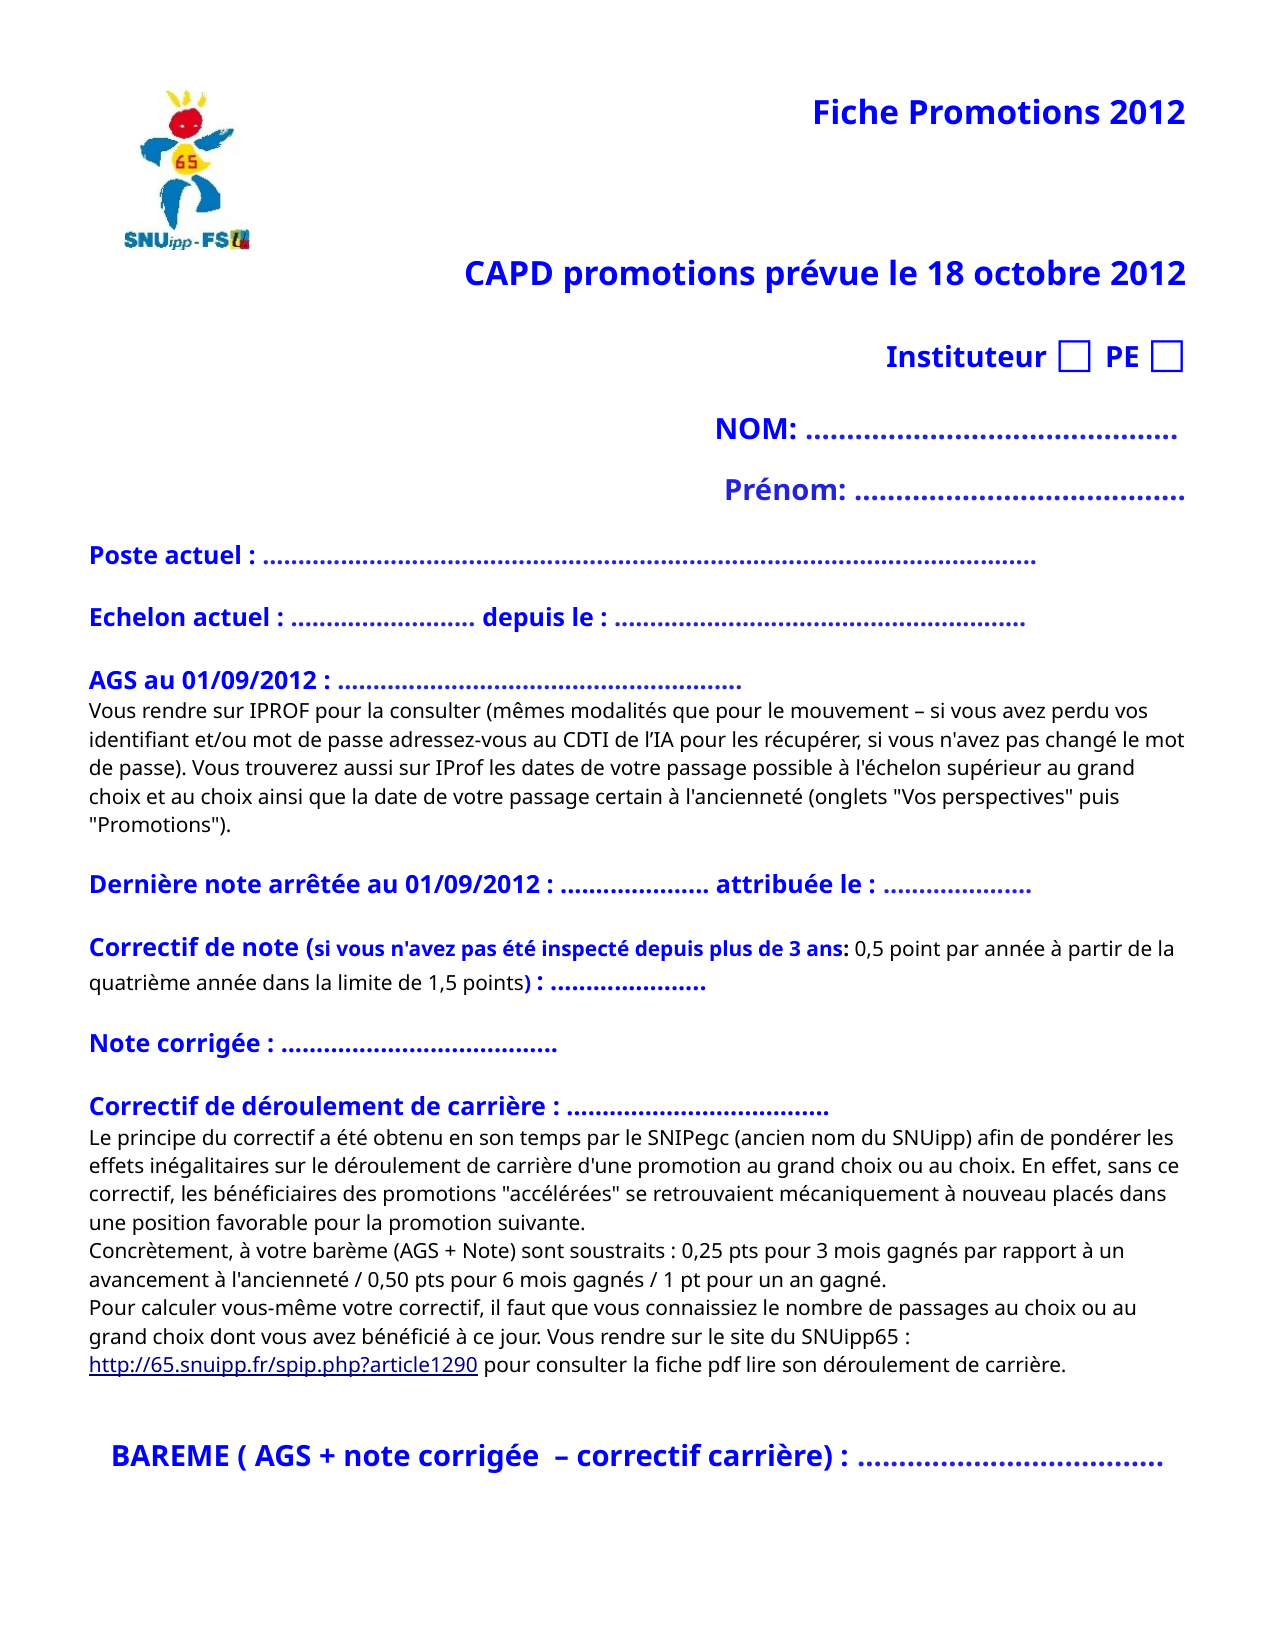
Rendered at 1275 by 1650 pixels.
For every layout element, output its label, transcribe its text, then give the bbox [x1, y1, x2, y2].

text NOM: ............................................. [89, 408, 1186, 448]
picture [124, 90, 250, 250]
text Pour calculer vous-même votre correctif, il faut que vous connaissiez le nombre de passages au choix ou au grand choix dont vous avez bénéficié à ce jour. Vous rendre sur le site du SNUipp65 : http://65.snuipp.fr/spip.php?article1290 pour consulter la fiche pdf lire son déroulement de carrière. [89, 1293, 1186, 1379]
text Dernière note arrêtée au 01/09/2012 : ..................... attribuée le : ..................... [89, 867, 1186, 901]
text Le principe du correctif a été obtenu en son temps par le SNIPegc (ancien nom du SNUipp) afin de pondérer les effets inégalitaires sur le déroulement de carrière d'une promotion au grand choix ou au choix. En effet, sans ce correctif, les bénéficiaires des promotions "accélérées" se retrouvaient mécaniquement à nouveau placés dans une position favorable pour la promotion suivante. [89, 1123, 1186, 1236]
text BAREME ( AGS + note corrigée – correctif carrière) : ..................................... [89, 1436, 1186, 1475]
text Instituteur □ PE □ [89, 323, 1186, 380]
text AGS au 01/09/2012 : ......................................................... [89, 662, 1186, 696]
text Vous rendre sur IPROF pour la consulter (mêmes modalités que pour le mouvement – si vous avez perdu vos identifiant et/ou mot de passe adressez-vous au CDTI de l’IA pour les récupérer, si vous n'avez pas changé le mot de passe). Vous trouverez aussi sur IProf les dates de votre passage possible à l'échelon supérieur au grand choix et au choix ainsi que la date de votre passage certain à l'ancienneté (onglets "Vos perspectives" puis "Promotions"). [89, 696, 1186, 839]
text Fiche Promotions 2012 CAPD promotions prévue le 18 octobre 2012 [89, 89, 1186, 295]
text Echelon actuel : .......................... depuis le : .......................................................... [89, 600, 1186, 634]
text Concrètement, à votre barème (AGS + Note) sont soustraits : 0,25 pts pour 3 mois gagnés par rapport à un avancement à l'ancienneté / 0,50 pts pour 6 mois gagnés / 1 pt pour un an gagné. [89, 1236, 1186, 1293]
text Note corrigée : ....................................... [89, 1026, 1186, 1060]
text Correctif de note (si vous n'avez pas été inspecté depuis plus de 3 ans: 0,5 point par année à partir de la quatrième année dans la limite de 1,5 points) : ...................... [89, 929, 1186, 998]
text Prénom: ........................................ [89, 469, 1186, 509]
text Correctif de déroulement de carrière : ………………………………. [89, 1089, 1186, 1123]
text Poste actuel : ............................................................................................................. [89, 537, 1186, 571]
